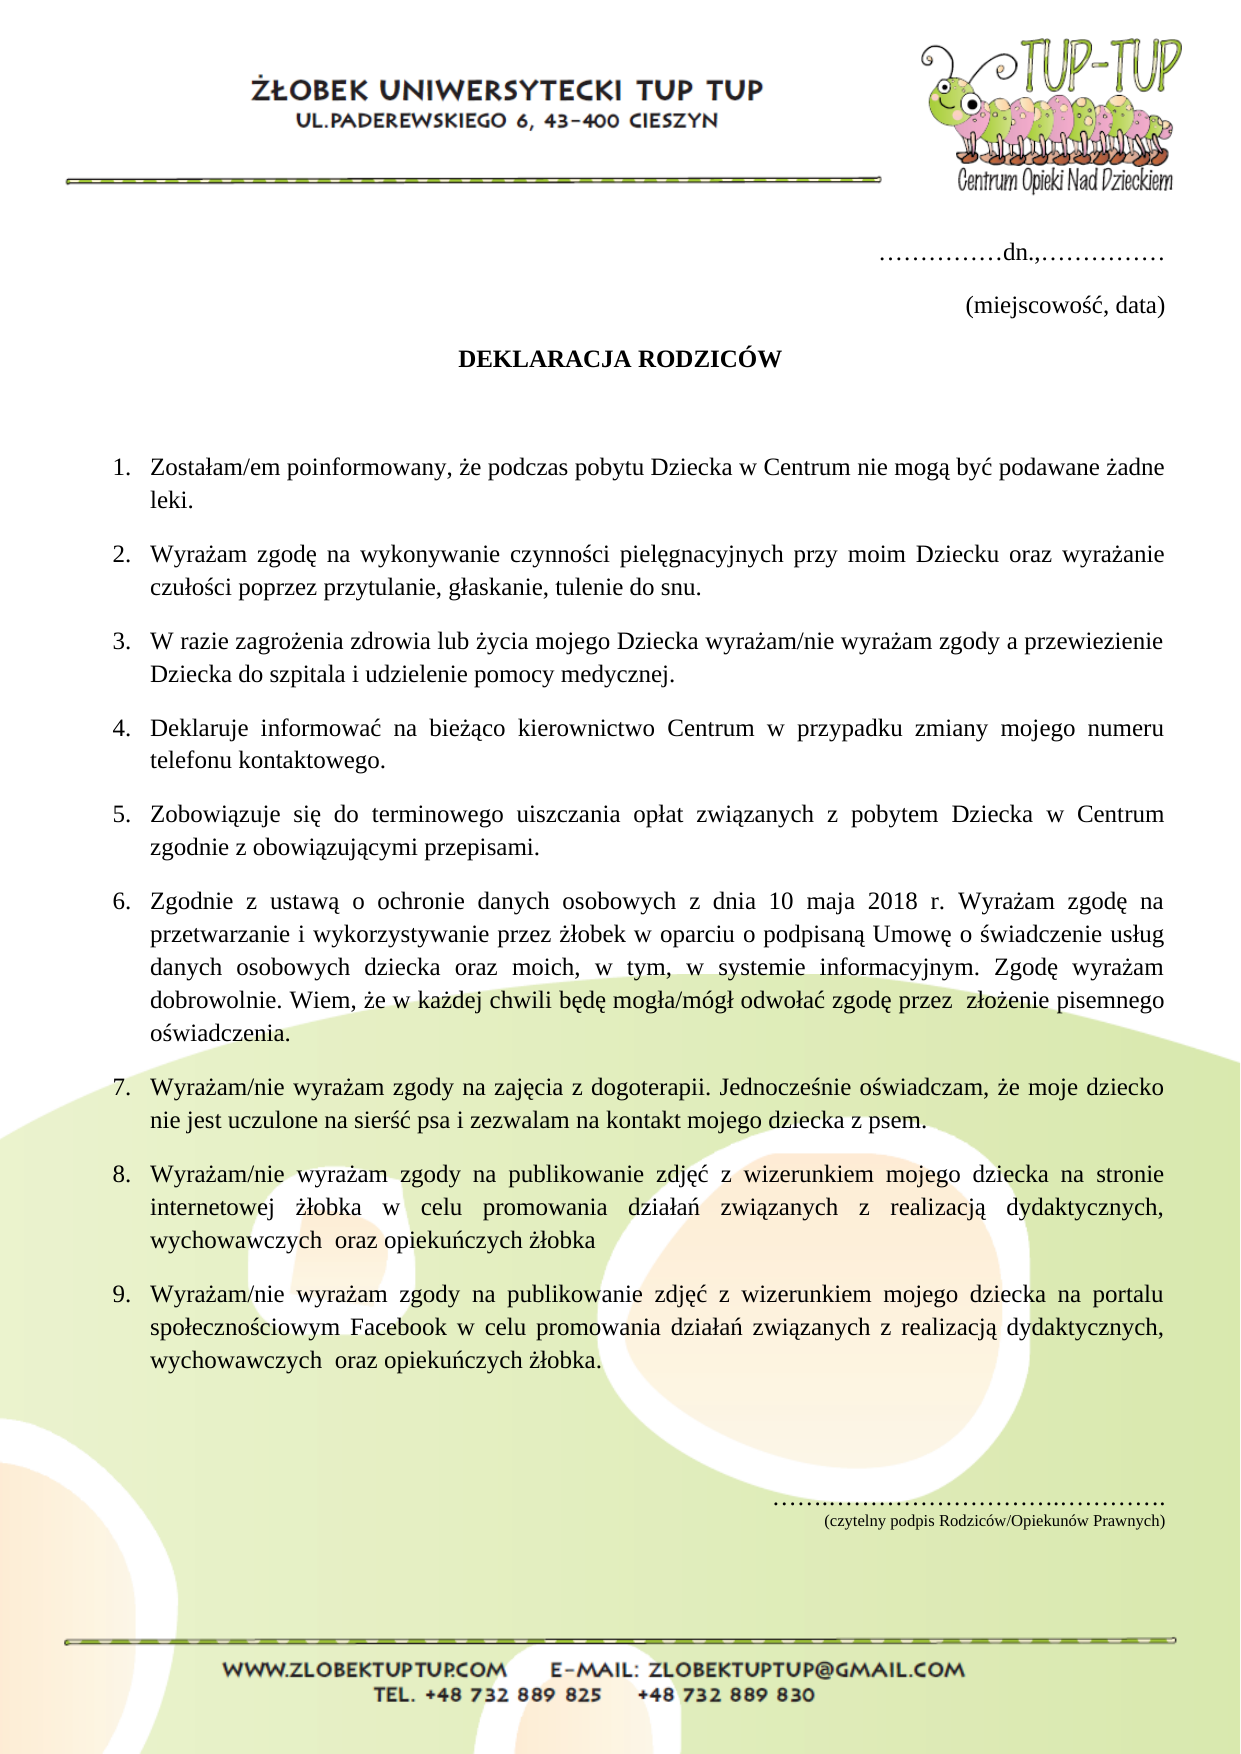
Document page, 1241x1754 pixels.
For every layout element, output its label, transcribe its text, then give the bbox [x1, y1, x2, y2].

list W razie zagrożenia zdrowia lub życia mojego Dziecka wyrażam/nie wyrażam zgody a przewiezienie Dziecka do szpitala i udzielenie pomocy medycznej. [112, 626, 1165, 687]
text ……………dn.,…………… [75, 237, 1165, 265]
list Deklaruje informować na bieżąco kierownictwo Centrum w przypadku zmiany mojego numeru telefonu kontaktowego. [112, 713, 1165, 774]
list Zgodnie z ustawą o ochronie danych osobowych z dnia 10 maja 2018 r. Wyrażam zgodę na przetwarzanie i wykorzystywanie przez żłobek w oparciu o podpisaną Umowę o świadczenie usług danych osobowych dziecka oraz moich, w tym, w systemie informacyjnym. Zgodę wyrażam dobrowolnie. Wiem, że w każdej chwili będę mogła/mógł odwołać zgodę przez złożenie pisemnego oświadczenia. [112, 886, 1165, 974]
text DEKLARACJA RODZICÓW [75, 344, 1165, 373]
picture [0, 974, 1241, 1754]
picture [0, 0, 1241, 203]
list Wyrażam zgodę na wykonywanie czynności pielęgnacyjnych przy moim Dziecku oraz wyrażanie czułości poprzez przytulanie, głaskanie, tulenie do snu. [112, 539, 1165, 601]
list Zobowiązuje się do terminowego uiszczania opłat związanych z pobytem Dziecka w Centrum zgodnie z obowiązującymi przepisami. [112, 799, 1165, 861]
list Zostałam/em poinformowany, że podczas pobytu Dziecka w Centrum nie mogą być podawane żadne leki. [112, 452, 1165, 514]
text (miejscowość, data) [75, 290, 1165, 319]
